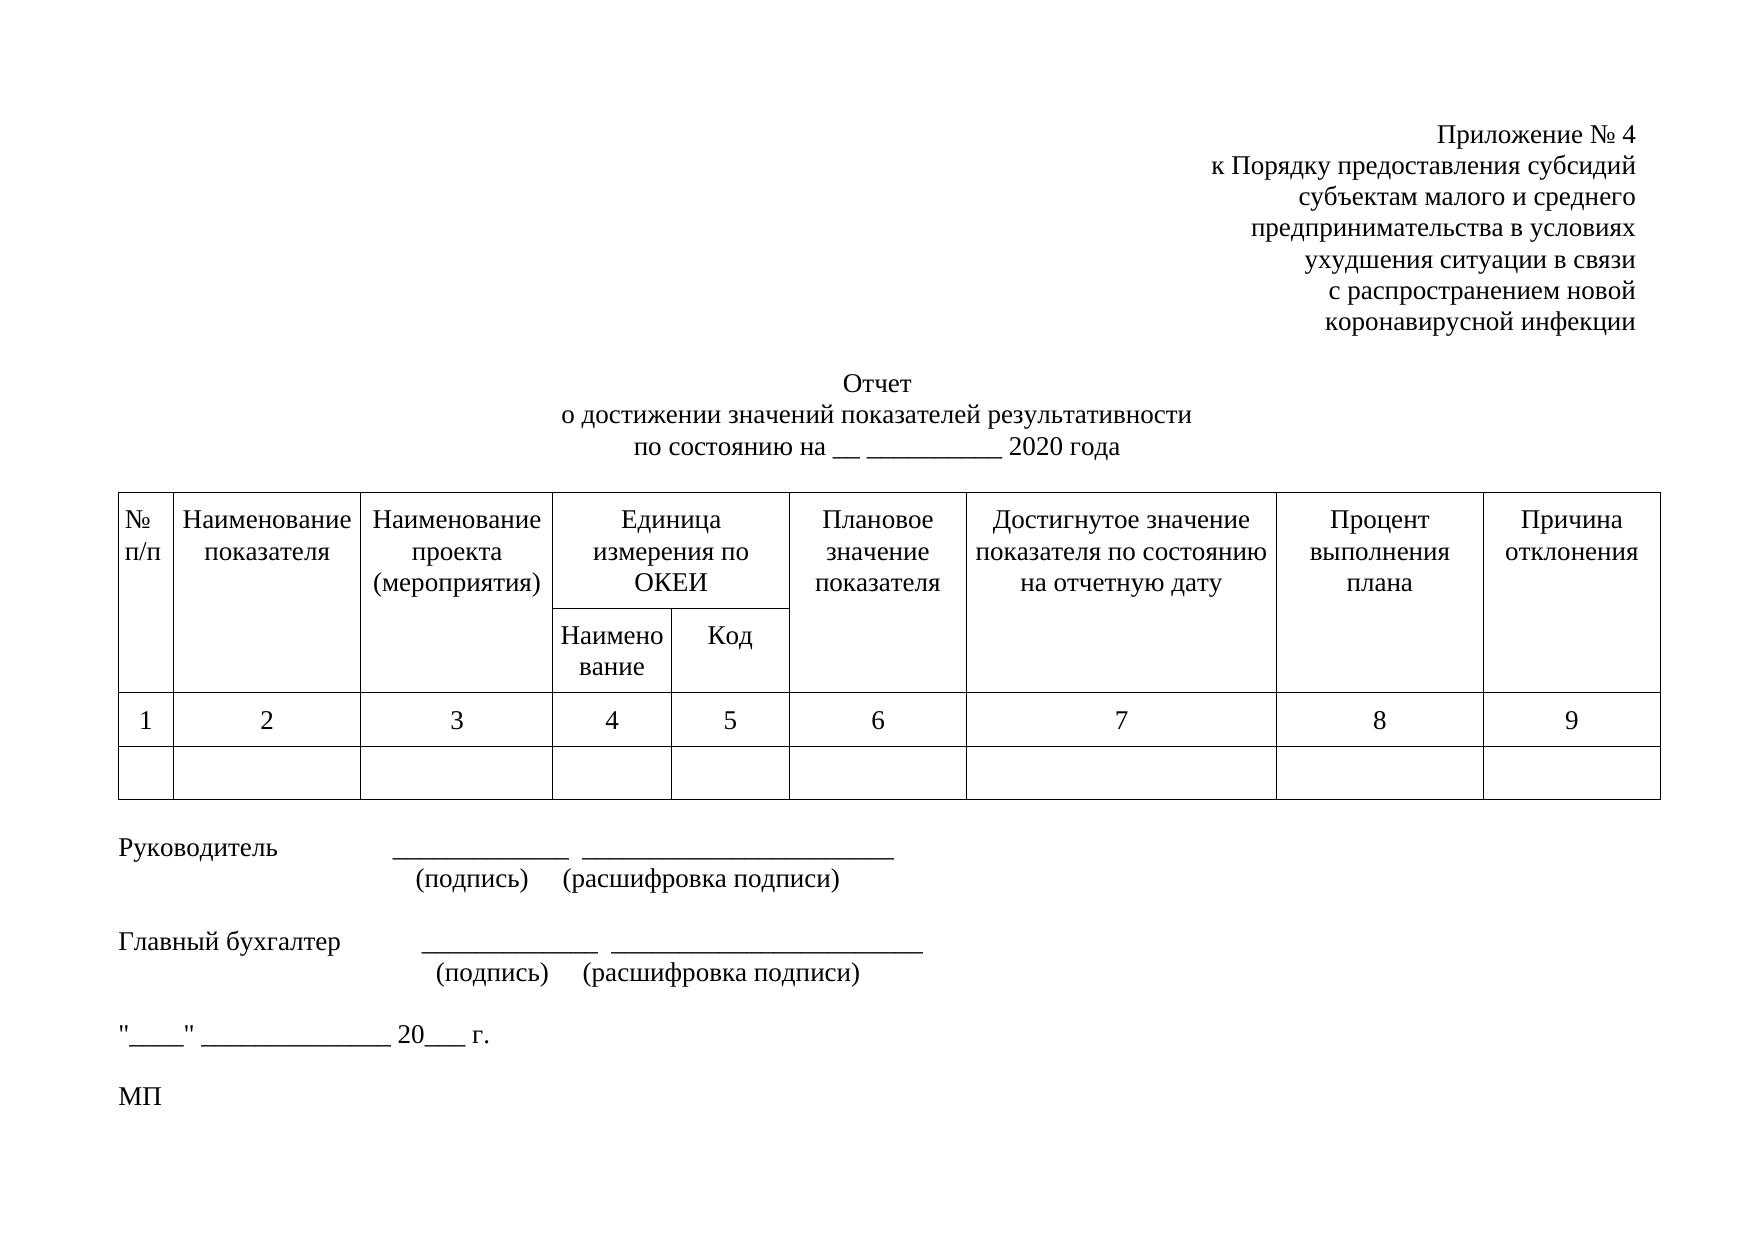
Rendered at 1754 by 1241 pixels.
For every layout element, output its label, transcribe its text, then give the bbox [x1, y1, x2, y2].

text с распространением новой [118, 274, 1636, 305]
table_cell 2 [174, 693, 360, 746]
text к Порядку предоставления субсидий [118, 149, 1636, 180]
text (подпись) (расшифровка подписи) [118, 862, 1636, 893]
table_header Наименование показателя [174, 493, 360, 692]
text субъектам малого и среднего [118, 180, 1636, 212]
text (подпись) (расшифровка подписи) [118, 956, 1636, 987]
table_cell [967, 747, 1276, 799]
table_cell 5 [672, 693, 789, 746]
text Руководитель _____________ _______________________ [118, 831, 1636, 862]
text Отчет [118, 367, 1636, 398]
table_cell [119, 747, 173, 799]
table_cell [174, 747, 360, 799]
table_cell [361, 747, 552, 799]
table_header Единица измерения по ОКЕИ [553, 493, 789, 608]
table_cell Наименование [553, 609, 671, 692]
text "____" ______________ 20___ г. [118, 1018, 1636, 1049]
table_cell 3 [361, 693, 552, 746]
table_cell 4 [553, 693, 671, 746]
text по состоянию на __ __________ 2020 года [118, 429, 1636, 461]
table_header Процент выполнения плана [1277, 493, 1483, 692]
table_cell 9 [1484, 693, 1660, 746]
table_cell [1484, 747, 1660, 799]
table_cell [553, 747, 671, 799]
table_cell 6 [790, 693, 966, 746]
table_header Причина отклонения [1484, 493, 1660, 692]
table_cell 7 [967, 693, 1276, 746]
table_cell 1 [119, 693, 173, 746]
table_cell Код [672, 609, 789, 692]
table_header Плановое значение показателя [790, 493, 966, 692]
table_header Достигнутое значение показателя по состоянию на отчетную дату [967, 493, 1276, 692]
text Приложение № 4 [118, 118, 1636, 149]
text о достижении значений показателей результативности [118, 398, 1636, 429]
table_cell [790, 747, 966, 799]
table_header № п/п [119, 493, 173, 692]
text ухудшения ситуации в связи [118, 243, 1636, 274]
table_cell [1277, 747, 1483, 799]
text Главный бухгалтер _____________ _______________________ [118, 925, 1636, 956]
table_header Наименование проекта (мероприятия) [361, 493, 552, 692]
table_cell 8 [1277, 693, 1483, 746]
text предпринимательства в условиях [118, 212, 1636, 243]
text МП [118, 1080, 1636, 1112]
text коронавирусной инфекции [118, 305, 1636, 336]
table_cell [672, 747, 789, 799]
